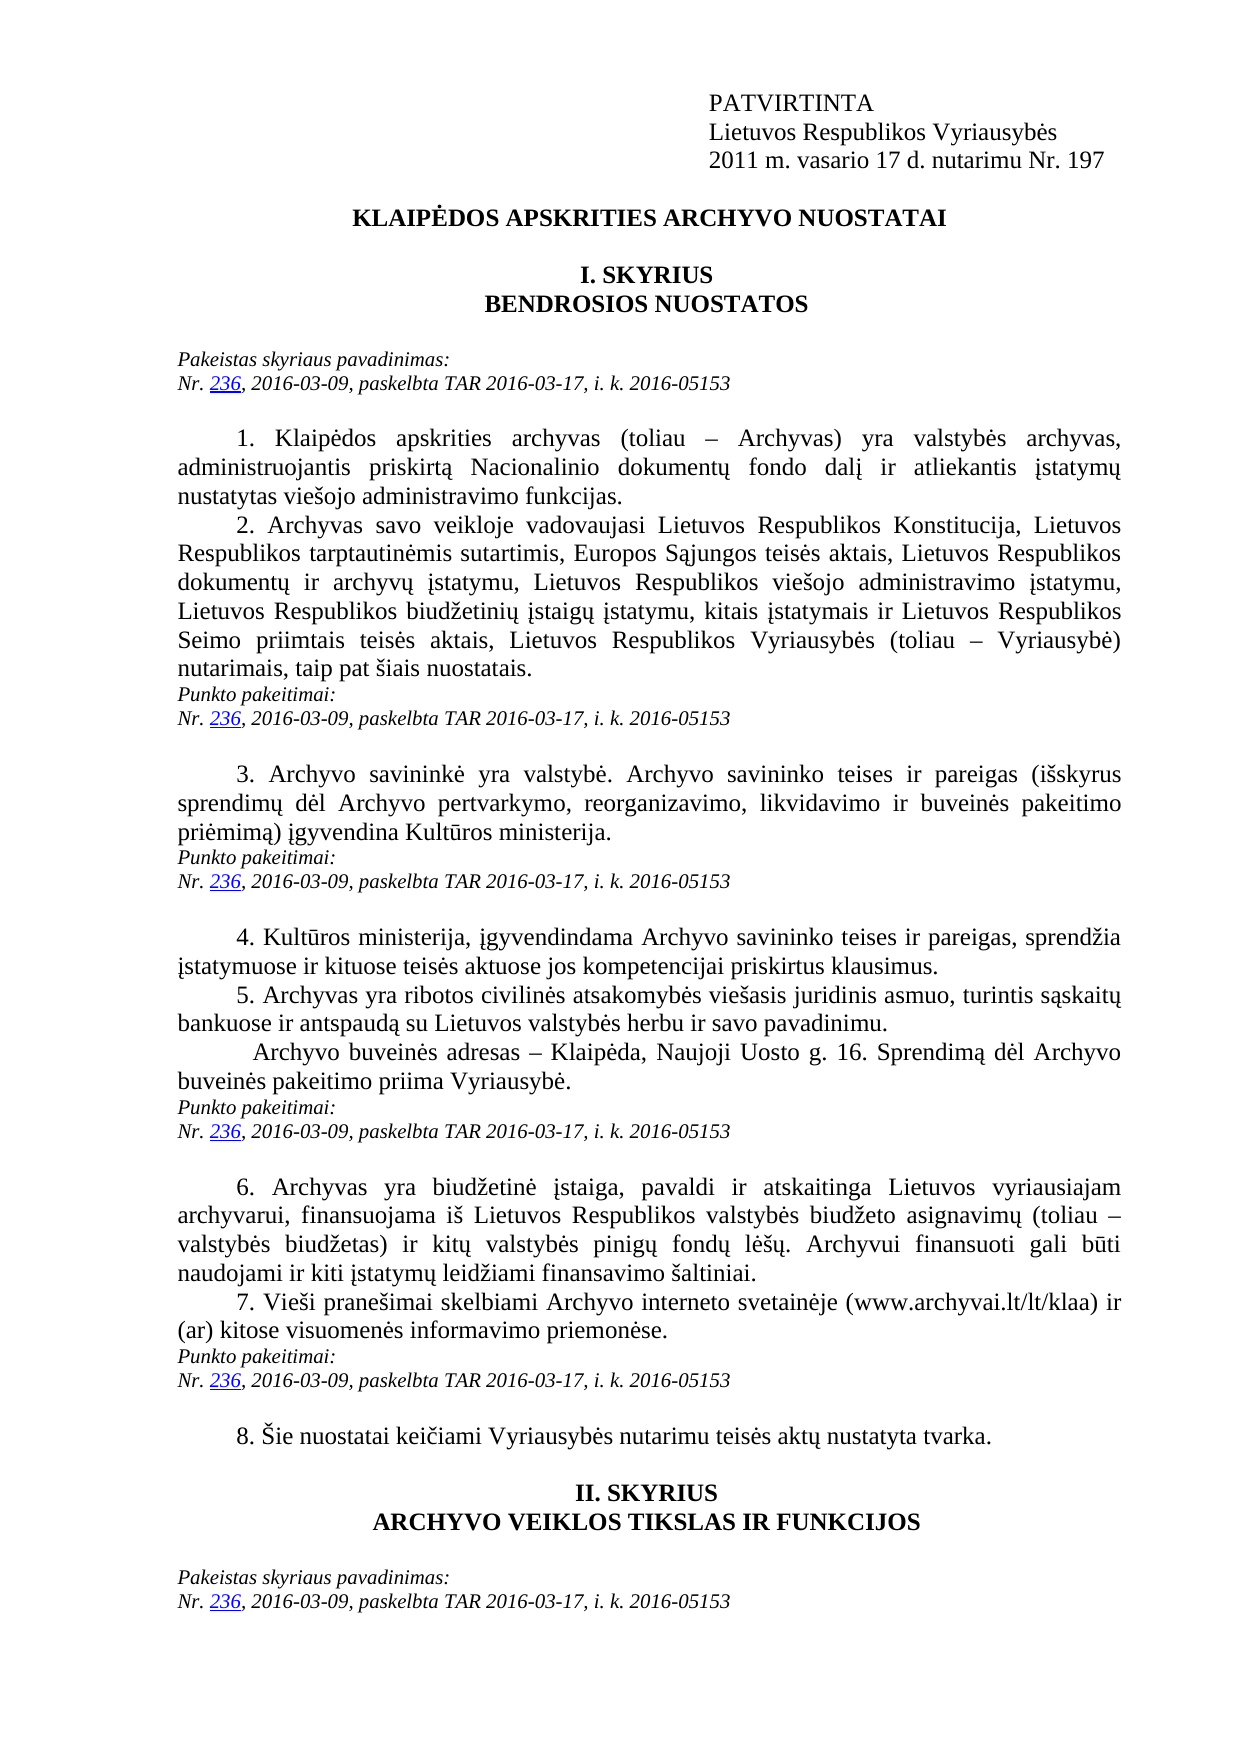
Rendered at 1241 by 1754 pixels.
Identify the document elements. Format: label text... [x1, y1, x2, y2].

text Pakeistas skyriaus pavadinimas: [177, 1565, 1122, 1589]
text Punkto pakeitimai: [177, 1344, 1122, 1368]
text I. SKYRIUS BENDROSIOS NUOSTATOS [177, 260, 1122, 318]
text 7. Vieši pranešimai skelbiami Archyvo interneto svetainėje (www.archyvai.lt/lt/klaa) ir (ar) kitose visuomenės informavimo priemonėse. [177, 1287, 1122, 1344]
text Nr. 236, 2016-03-09, paskelbta TAR 2016-03-17, i. k. 2016-05153 [177, 1119, 1122, 1143]
text 2011 m. vasario 17 d. nutarimu Nr. 197 [177, 145, 1122, 174]
text II. SKYRIUS ARCHYVO VEIKLOS TIKSLAS IR FUNKCIJOS [177, 1478, 1122, 1536]
text 2. Archyvas savo veikloje vadovaujasi Lietuvos Respublikos Konstitucija, Lietuvos Respublikos tarptautinėmis sutartimis, Europos Sąjungos teisės aktais, Lietuvos Respublikos dokumentų ir archyvų įstatymu, Lietuvos Respublikos viešojo administravimo įstatymu, Lietuvos Respublikos biudžetinių įstaigų įstatymu, kitais įstatymais ir Lietuvos Respublikos Seimo priimtais teisės aktais, Lietuvos Respublikos Vyriausybės (toliau – Vyriausybė) nutarimais, taip pat šiais nuostatais. [177, 510, 1122, 682]
text Nr. 236, 2016-03-09, paskelbta TAR 2016-03-17, i. k. 2016-05153 [177, 706, 1122, 730]
text 6. Archyvas yra biudžetinė įstaiga, pavaldi ir atskaitinga Lietuvos vyriausiajam archyvarui, finansuojama iš Lietuvos Respublikos valstybės biudžeto asignavimų (toliau – valstybės biudžetas) ir kitų valstybės pinigų fondų lėšų. Archyvui finansuoti gali būti naudojami ir kiti įstatymų leidžiami finansavimo šaltiniai. [177, 1172, 1122, 1287]
text 1. Klaipėdos apskrities archyvas (toliau – Archyvas) yra valstybės archyvas, administruojantis priskirtą Nacionalinio dokumentų fondo dalį ir atliekantis įstatymų nustatytas viešojo administravimo funkcijas. [177, 423, 1122, 510]
text Lietuvos Respublikos Vyriausybės [177, 117, 1122, 145]
text 4. Kultūros ministerija, įgyvendindama Archyvo savininko teises ir pareigas, sprendžia įstatymuose ir kituose teisės aktuose jos kompetencijai priskirtus klausimus. [177, 922, 1122, 980]
text Pakeistas skyriaus pavadinimas: [177, 347, 1122, 371]
text KLAIPĖDOS APSKRITIES ARCHYVO NUOSTATAI [177, 203, 1122, 232]
text 5. Archyvas yra ribotos civilinės atsakomybės viešasis juridinis asmuo, turintis sąskaitų bankuose ir antspaudą su Lietuvos valstybės herbu ir savo pavadinimu. [177, 980, 1122, 1037]
text Patvirtinta [177, 88, 1122, 117]
text Nr. 236, 2016-03-09, paskelbta TAR 2016-03-17, i. k. 2016-05153 [177, 371, 1122, 395]
text Punkto pakeitimai: [177, 845, 1122, 869]
text Nr. 236, 2016-03-09, paskelbta TAR 2016-03-17, i. k. 2016-05153 [177, 869, 1122, 893]
text Archyvo buveinės adresas – Klaipėda, Naujoji Uosto g. 16. Sprendimą dėl Archyvo buveinės pakeitimo priima Vyriausybė. [177, 1037, 1122, 1095]
text Punkto pakeitimai: [177, 682, 1122, 706]
text 8. Šie nuostatai keičiami Vyriausybės nutarimu teisės aktų nustatyta tvarka. [177, 1421, 1122, 1450]
text Nr. 236, 2016-03-09, paskelbta TAR 2016-03-17, i. k. 2016-05153 [177, 1368, 1122, 1392]
text 3. Archyvo savininkė yra valstybė. Archyvo savininko teises ir pareigas (išskyrus sprendimų dėl Archyvo pertvarkymo, reorganizavimo, likvidavimo ir buveinės pakeitimo priėmimą) įgyvendina Kultūros ministerija. [177, 759, 1122, 845]
text Nr. 236, 2016-03-09, paskelbta TAR 2016-03-17, i. k. 2016-05153 [177, 1589, 1122, 1613]
text Punkto pakeitimai: [177, 1095, 1122, 1119]
